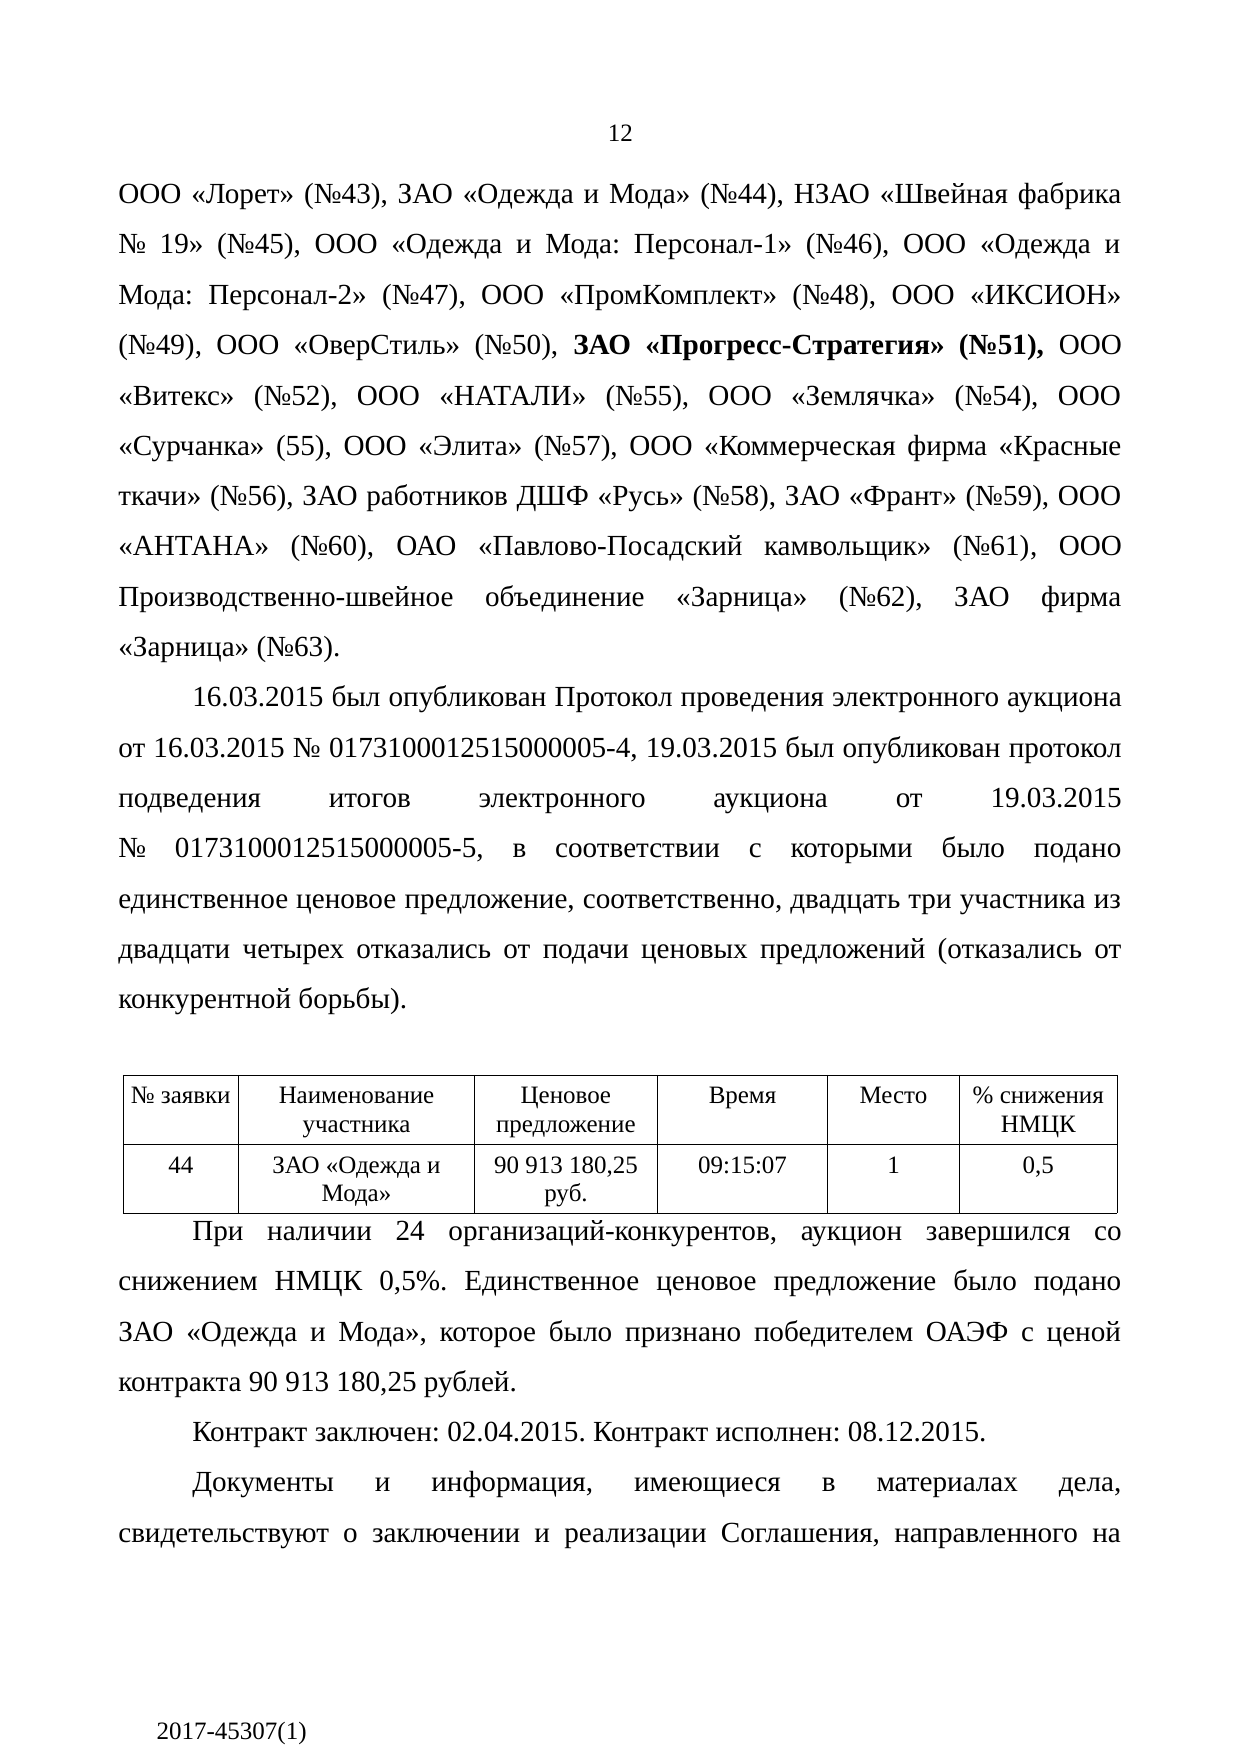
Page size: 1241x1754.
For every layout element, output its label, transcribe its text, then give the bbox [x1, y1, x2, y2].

text При наличии 24 организаций-конкурентов, аукцион завершился со снижением НМЦК 0,5%. Единственное ценовое предложение было подано ЗАО «Одежда и Мода», которое было признано победителем ОАЭФ с ценой контракта 90 913 180,25 рублей. [118, 1213, 1122, 1397]
table_header Место [828, 1076, 959, 1144]
table_cell 1 [828, 1145, 959, 1213]
table_header Наименование участника [239, 1076, 474, 1144]
text ООО «Лорет» (№43), ЗАО «Одежда и Мода» (№44), НЗАО «Швейная фабрика № 19» (№45), ООО «Одежда и Мода: Персонал-1» (№46), ООО «Одежда и Мода: Персонал-2» (№47), ООО «ПромКомплект» (№48), ООО «ИКСИОН» (№49), ООО «ОверСтиль» (№50), ЗАО «Прогресс-Стратегия» (№51), ООО «Витекс» (№52), ООО «НАТАЛИ» (№55), ООО «Землячка» (№54), ООО «Сурчанка» (55), ООО «Элита» (№57), ООО «Коммерческая фирма «Красные ткачи» (№56), ЗАО работников ДШФ «Русь» (№58), ЗАО «Франт» (№59), ООО «АНТАНА» (№60), ОАО «Павлово-Посадский камвольщик» (№61), ООО Производственно-швейное объединение «Зарница» (№62), ЗАО фирма «Зарница» (№63). [118, 176, 1122, 663]
table_header № заявки [124, 1076, 238, 1144]
text 16.03.2015 был опубликован Протокол проведения электронного аукциона от 16.03.2015 № 0173100012515000005-4, 19.03.2015 был опубликован протокол подведения итогов электронного аукциона от 19.03.2015 № 0173100012515000005-5, в соответствии с которыми было подано единственное ценовое предложение, соответственно, двадцать три участника из двадцати четырех отказались от подачи ценовых предложений (отказались от конкурентной борьбы). [118, 679, 1122, 1015]
table_header Ценовое предложение [475, 1076, 657, 1144]
table_cell 0,5 [960, 1145, 1117, 1213]
table_cell ЗАО «Одежда и Мода» [239, 1145, 474, 1213]
table_cell 90 913 180,25 руб. [475, 1145, 657, 1213]
text Контракт заключен: 02.04.2015. Контракт исполнен: 08.12.2015. [118, 1414, 1122, 1448]
table_cell 09:15:07 [658, 1145, 827, 1213]
table_header % снижения НМЦК [960, 1076, 1117, 1144]
table_cell 44 [124, 1145, 238, 1213]
table_header Время [658, 1076, 827, 1144]
text Документы и информация, имеющиеся в материалах дела, свидетельствуют о заключении и реализации Соглашения, направленного на [118, 1464, 1122, 1548]
